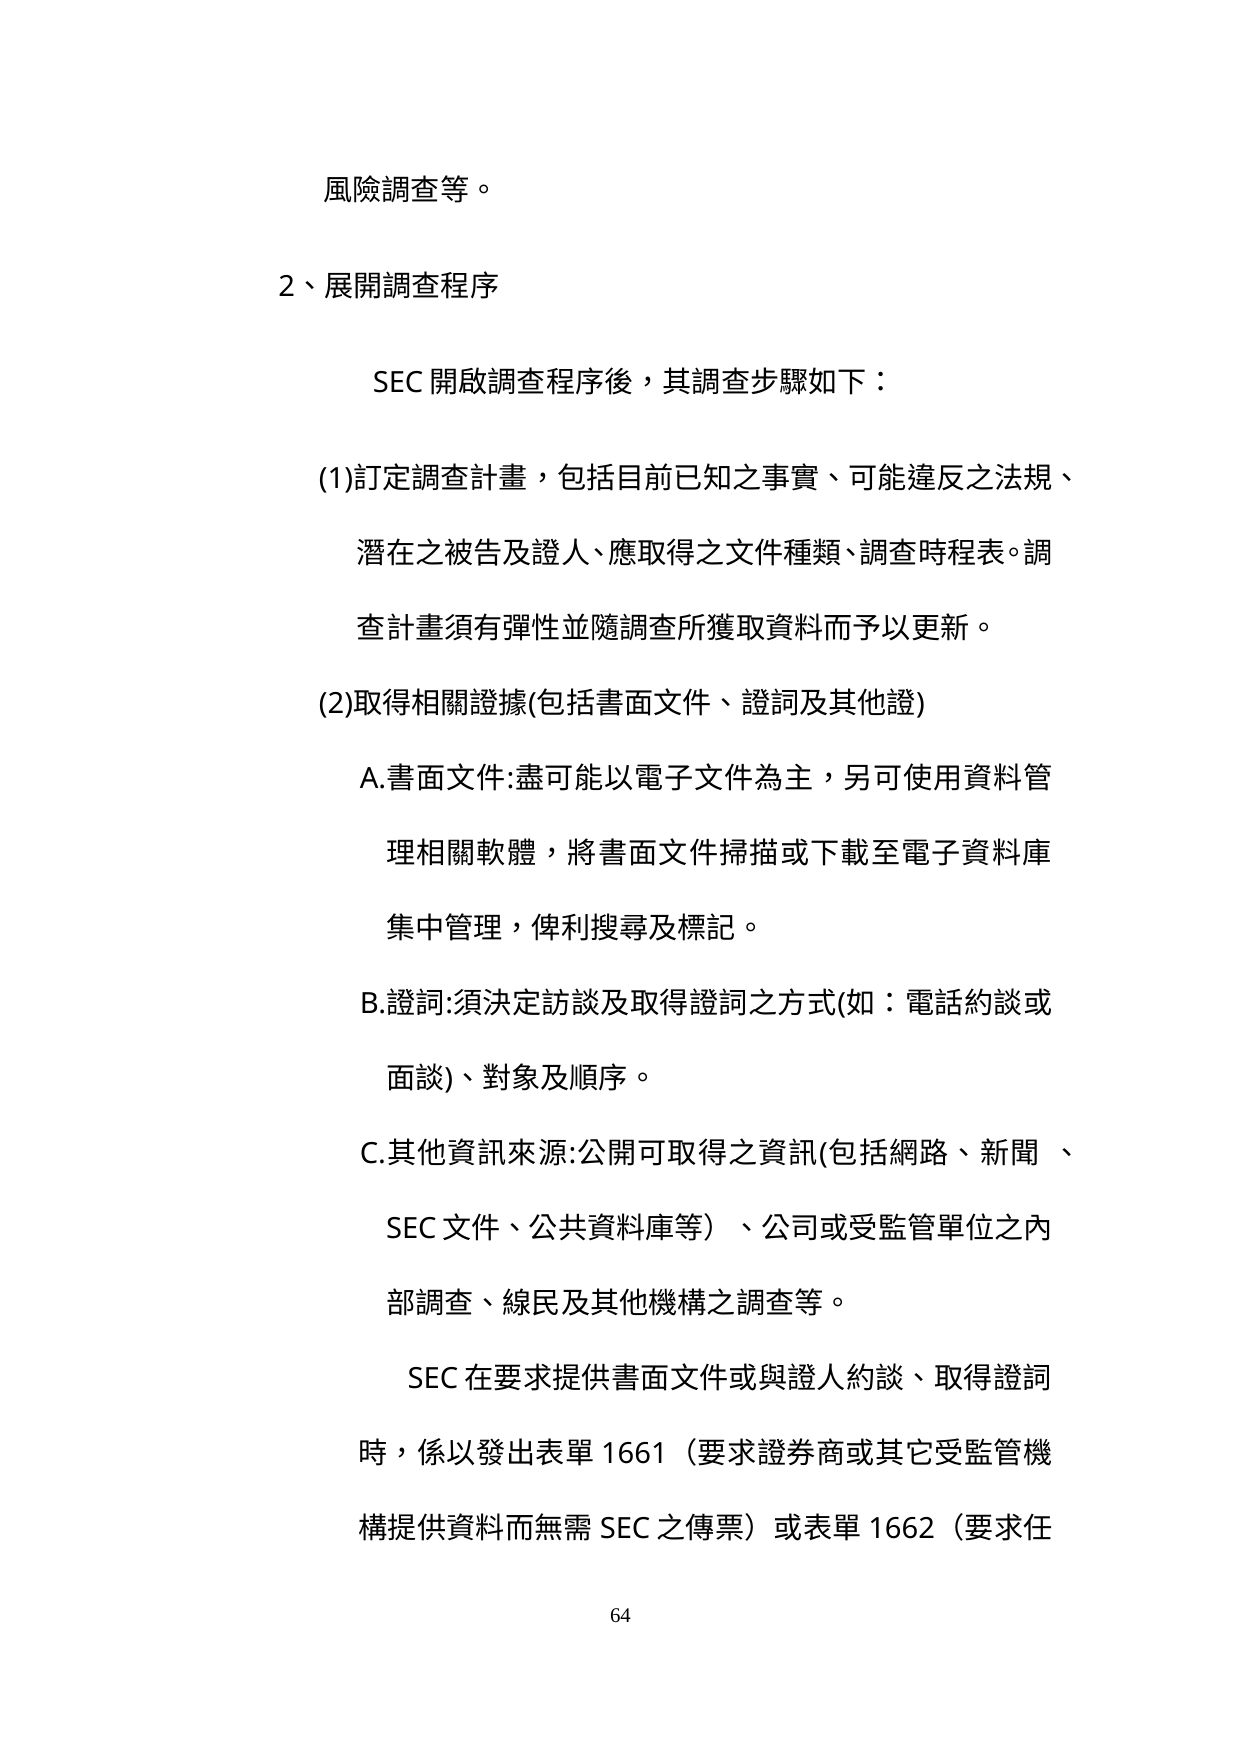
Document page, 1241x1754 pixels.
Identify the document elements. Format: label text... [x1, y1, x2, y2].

text (2)取得相關證據(包括書面文件、證詞及其他證) [319, 663, 1053, 738]
text SEC開啟調查程序後，其調查步驟如下： [323, 342, 1053, 417]
text (1)訂定調查計畫，包括目前已知之事實、可能違反之法規、潛在之被告及證人、應取得之文件種類、調查時程表。調查計畫須有彈性並隨調查所獲取資料而予以更新。 [319, 438, 1053, 663]
text 2、展開調查程序 [278, 246, 1053, 321]
text A.書面文件:盡可能以電子文件為主，另可使用資料管理相關軟體，將書面文件掃描或下載至電子資料庫集中管理，俾利搜尋及標記。 [359, 738, 1053, 963]
text B.證詞:須決定訪談及取得證詞之方式(如：電話約談或面談)、對象及順序。 [359, 963, 1053, 1113]
text 風險調查等。 [323, 150, 1053, 225]
text C.其他資訊來源:公開可取得之資訊(包括網路、新聞、SEC文件、公共資料庫等）、公司或受監管單位之內部調查、線民及其他機構之調查等。 [359, 1113, 1053, 1338]
text SEC在要求提供書面文件或與證人約談、取得證詞時，係以發出表單1661（要求證券商或其它受監管機構提供資料而無需SEC之傳票）或表單1662（要求任 [358, 1338, 1053, 1563]
